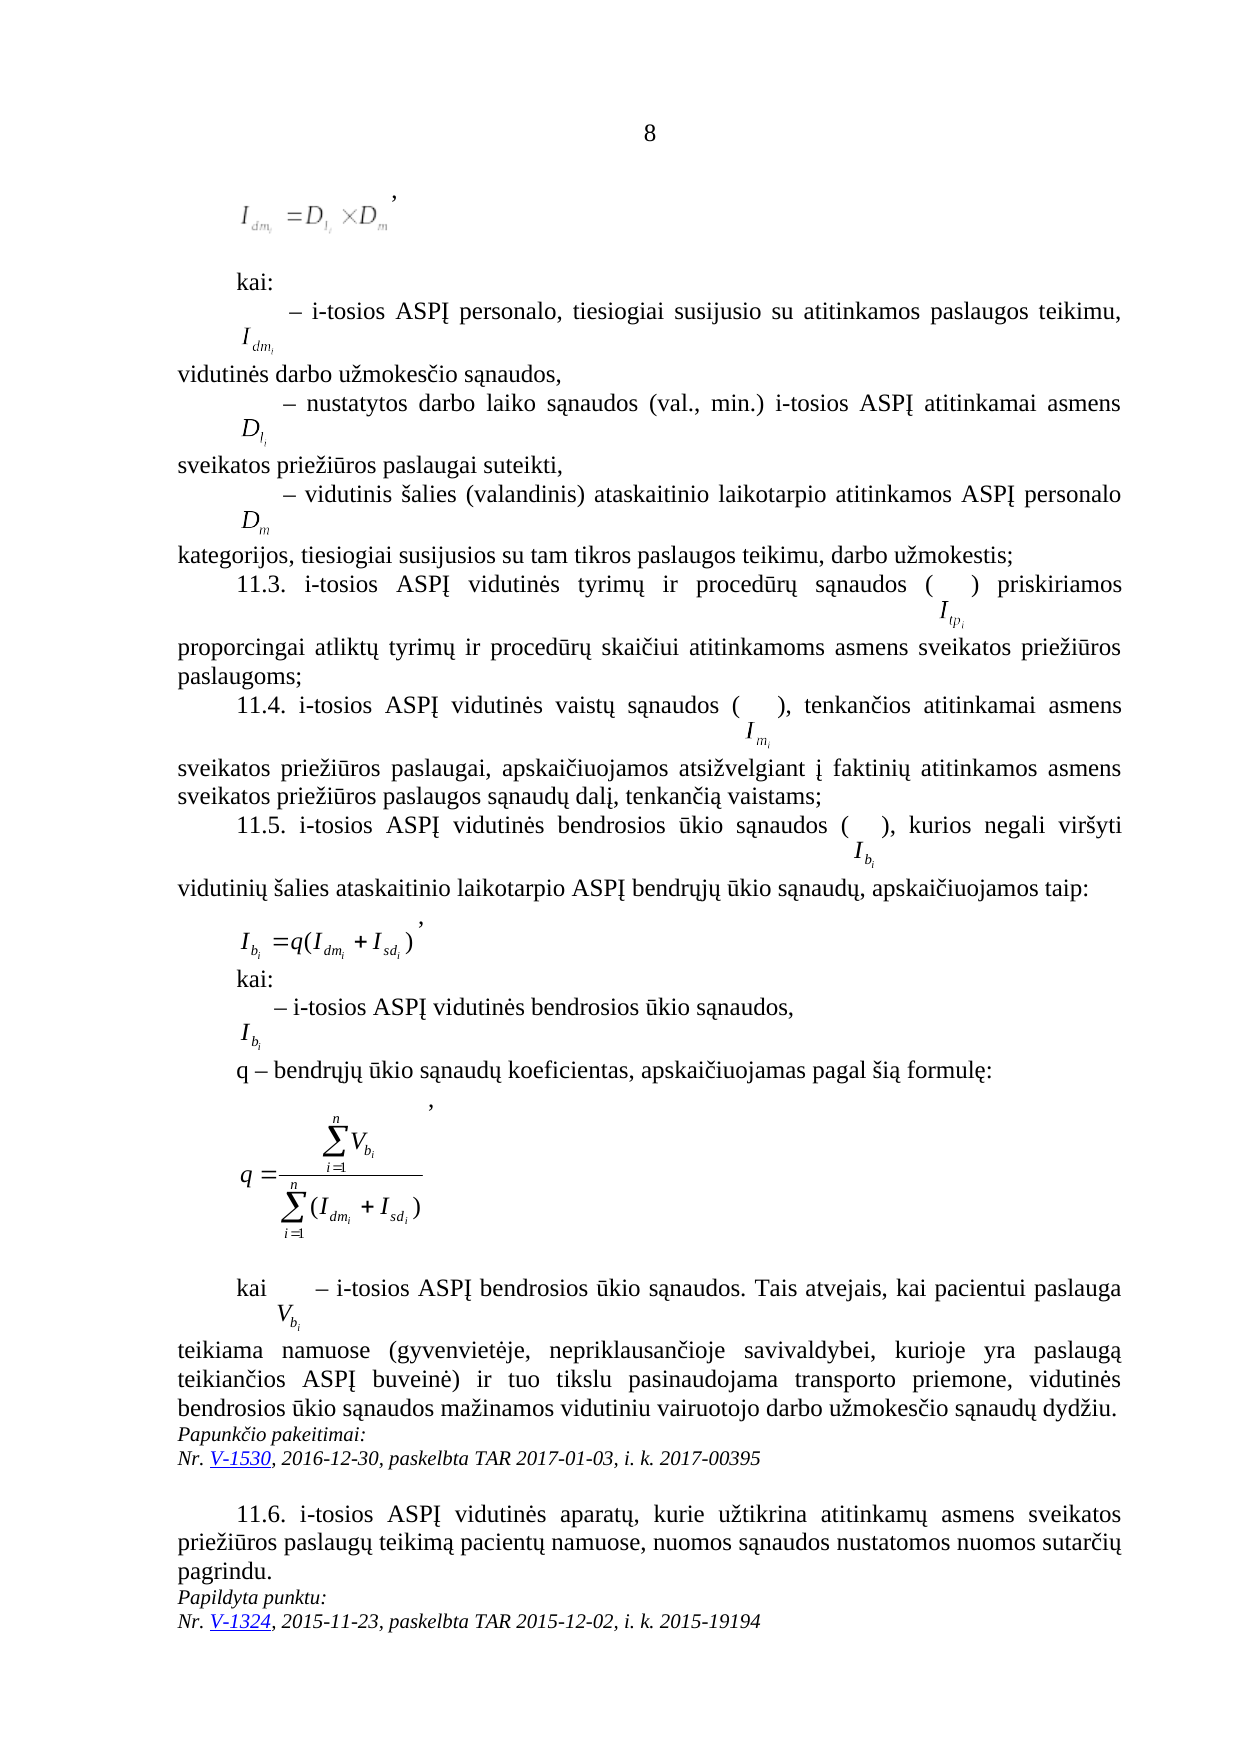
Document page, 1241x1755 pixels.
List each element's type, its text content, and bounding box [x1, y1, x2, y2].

text 11.5. i-tosios ASPĮ vidutinės bendrosios ūkio sąnaudos (), kurios negali viršyti vidutinių šalies ataskaitinio laikotarpio ASPĮ bendrųjų ūkio sąnaudų, apskaičiuojamos taip: [177, 810, 1122, 901]
text q – bendrųjų ūkio sąnaudų koeficientas, apskaičiuojamas pagal šią formulę: [177, 1055, 1122, 1084]
text – i-tosios ASPĮ vidutinės bendrosios ūkio sąnaudos, [177, 992, 1122, 1055]
text , [177, 901, 1122, 964]
text kai – i-tosios ASPĮ bendrosios ūkio sąnaudos. Tais atvejais, kai pacientui paslauga teikiama namuose (gyvenvietėje, nepriklausančioje savivaldybei, kurioje yra paslaugą teikiančios ASPĮ buveinė) ir tuo tikslu pasinaudojama transporto priemone, vidutinės bendrosios ūkio sąnaudos mažinamos vidutiniu vairuotojo darbo užmokesčio sąnaudų dydžiu. [177, 1273, 1122, 1422]
text , [177, 176, 1122, 238]
text 11.4. i-tosios ASPĮ vidutinės vaistų sąnaudos (), tenkančios atitinkamai asmens sveikatos priežiūros paslaugai, apskaičiuojamos atsižvelgiant į faktinių atitinkamos asmens sveikatos priežiūros paslaugos sąnaudų dalį, tenkančią vaistams; [177, 690, 1122, 810]
text kai: [177, 964, 1122, 992]
text 11.6. i-tosios ASPĮ vidutinės aparatų, kurie užtikrina atitinkamų asmens sveikatos priežiūros paslaugų teikimą pacientų namuose, nuomos sąnaudos nustatomos nuomos sutarčių pagrindu. [177, 1499, 1122, 1585]
text Nr. V-1530, 2016-12-30, paskelbta TAR 2017-01-03, i. k. 2017-00395 [177, 1446, 1122, 1470]
text – i-tosios ASPĮ personalo, tiesiogiai susijusio su atitinkamos paslaugos teikimu, vidutinės darbo užmokesčio sąnaudos, [177, 296, 1122, 388]
text – vidutinis šalies (valandinis) ataskaitinio laikotarpio atitinkamos ASPĮ personalo kategorijos, tiesiogiai susijusios su tam tikros paslaugos teikimu, darbo užmokestis; [177, 479, 1122, 569]
text Nr. V-1324, 2015-11-23, paskelbta TAR 2015-12-02, i. k. 2015-19194 [177, 1609, 1122, 1633]
text 11.3. i-tosios ASPĮ vidutinės tyrimų ir procedūrų sąnaudos () priskiriamos proporcingai atliktų tyrimų ir procedūrų skaičiui atitinkamoms asmens sveikatos priežiūros paslaugoms; [177, 569, 1122, 690]
text , [177, 1084, 1122, 1244]
text Papunkčio pakeitimai: [177, 1422, 1122, 1446]
text Papildyta punktu: [177, 1585, 1122, 1609]
text – nustatytos darbo laiko sąnaudos (val., min.) i-tosios ASPĮ atitinkamai asmens sveikatos priežiūros paslaugai suteikti, [177, 388, 1122, 479]
text kai: [177, 267, 1122, 296]
